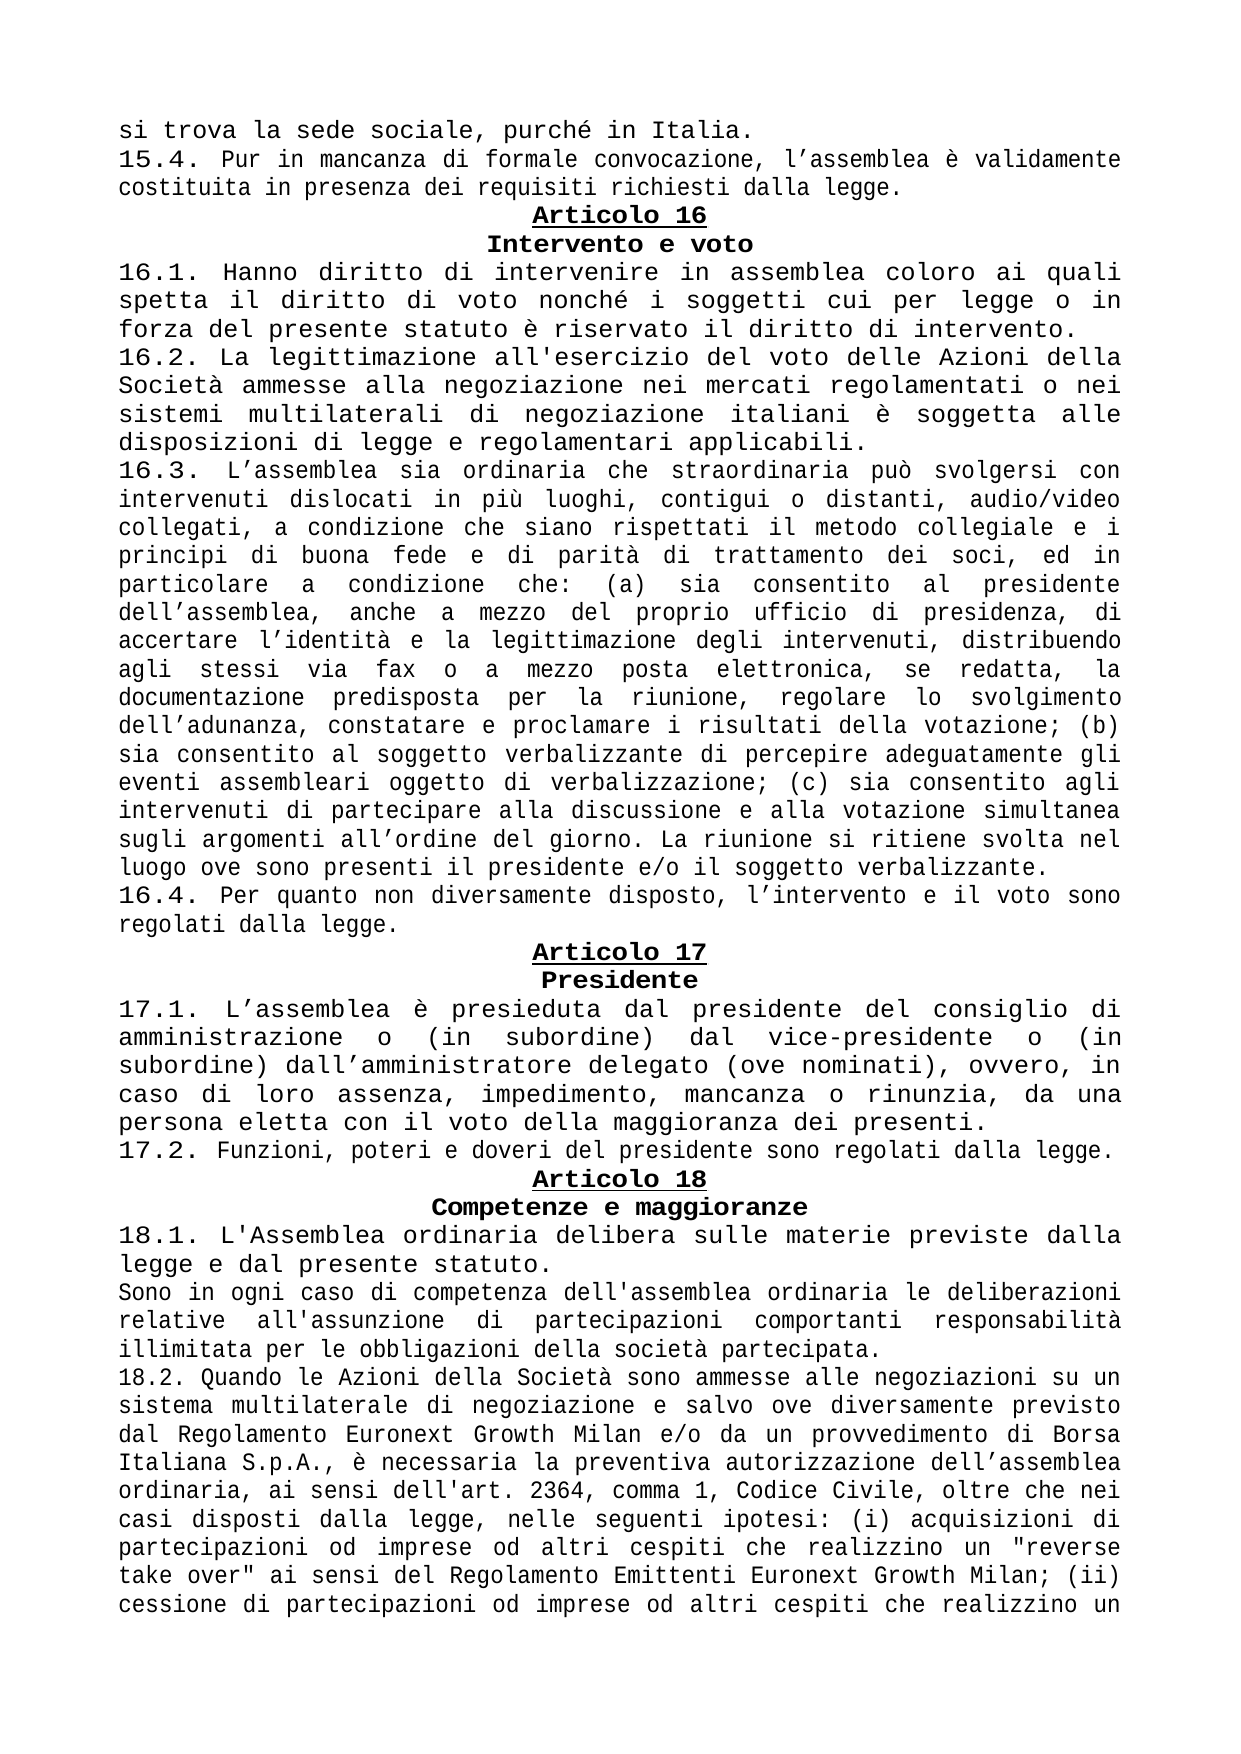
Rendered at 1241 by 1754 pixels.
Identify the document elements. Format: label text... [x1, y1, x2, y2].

text Presidente [118, 968, 1122, 996]
text Sono in ogni caso di competenza dell'assemblea ordinaria le deliberazioni relative all'assunzione di partecipazioni comportanti responsabilità illimitata per le obbligazioni della società partecipata. [118, 1280, 1122, 1365]
text 18.1. L'Assemblea ordinaria delibera sulle materie previste dalla legge e dal presente statuto. [118, 1223, 1122, 1280]
text 15.4. Pur in mancanza di formale convocazione, l’assemblea è validamente costituita in presenza dei requisiti richiesti dalla legge. [118, 146, 1122, 203]
text 17.2. Funzioni, poteri e doveri del presidente sono regolati dalla legge. [118, 1138, 1122, 1166]
text 16.3. L’assemblea sia ordinaria che straordinaria può svolgersi con intervenuti dislocati in più luoghi, contigui o distanti, audio/video collegati, a condizione che siano rispettati il metodo collegiale e i principi di buona fede e di parità di trattamento dei soci, ed in particolare a condizione che: (a) sia consentito al presidente dell’assemblea, anche a mezzo del proprio ufficio di presidenza, di accertare l’identità e la legittimazione degli intervenuti, distribuendo agli stessi via fax o a mezzo posta elettronica, se redatta, la documentazione predisposta per la riunione, regolare lo svolgimento dell’adunanza, constatare e proclamare i risultati della votazione; (b) sia consentito al soggetto verbalizzante di percepire adeguatamente gli eventi assembleari oggetto di verbalizzazione; (c) sia consentito agli intervenuti di partecipare alla discussione e alla votazione simultanea sugli argomenti all’ordine del giorno. La riunione si ritiene svolta nel luogo ove sono presenti il presidente e/o il soggetto verbalizzante. [118, 458, 1122, 883]
text Articolo 16 [118, 203, 1122, 231]
text 16.2. La legittimazione all'esercizio del voto delle Azioni della Società ammesse alla negoziazione nei mercati regolamentati o nei sistemi multilaterali di negoziazione italiani è soggetta alle disposizioni di legge e regolamentari applicabili. [118, 345, 1122, 458]
text 17.1. L’assemblea è presieduta dal presidente del consiglio di amministrazione o (in subordine) dal vice-presidente o (in subordine) dall’amministratore delegato (ove nominati), ovvero, in caso di loro assenza, impedimento, mancanza o rinunzia, da una persona eletta con il voto della maggioranza dei presenti. [118, 996, 1122, 1138]
text Competenze e maggioranze [118, 1195, 1122, 1223]
text 16.1. Hanno diritto di intervenire in assemblea coloro ai quali spetta il diritto di voto nonché i soggetti cui per legge o in forza del presente statuto è riservato il diritto di intervento. [118, 260, 1122, 345]
text 18.2. Quando le Azioni della Società sono ammesse alle negoziazioni su un sistema multilaterale di negoziazione e salvo ove diversamente previsto dal Regolamento Euronext Growth Milan e/o da un provvedimento di Borsa Italiana S.p.A., è necessaria la preventiva autorizzazione dell’assemblea ordinaria, ai sensi dell'art. 2364, comma 1, Codice Civile, oltre che nei casi disposti dalla legge, nelle seguenti ipotesi: (i) acquisizioni di partecipazioni od imprese od altri cespiti che realizzino un "reverse take over" ai sensi del Regolamento Emittenti Euronext Growth Milan; (ii) cessione di partecipazioni od imprese od altri cespiti che realizzino un [118, 1365, 1122, 1620]
text Articolo 18 [118, 1166, 1122, 1195]
text Intervento e voto [118, 231, 1122, 260]
text si trova la sede sociale, purché in Italia. [118, 118, 1122, 146]
text Articolo 17 [118, 940, 1122, 968]
text 16.4. Per quanto non diversamente disposto, l’intervento e il voto sono regolati dalla legge. [118, 883, 1122, 940]
